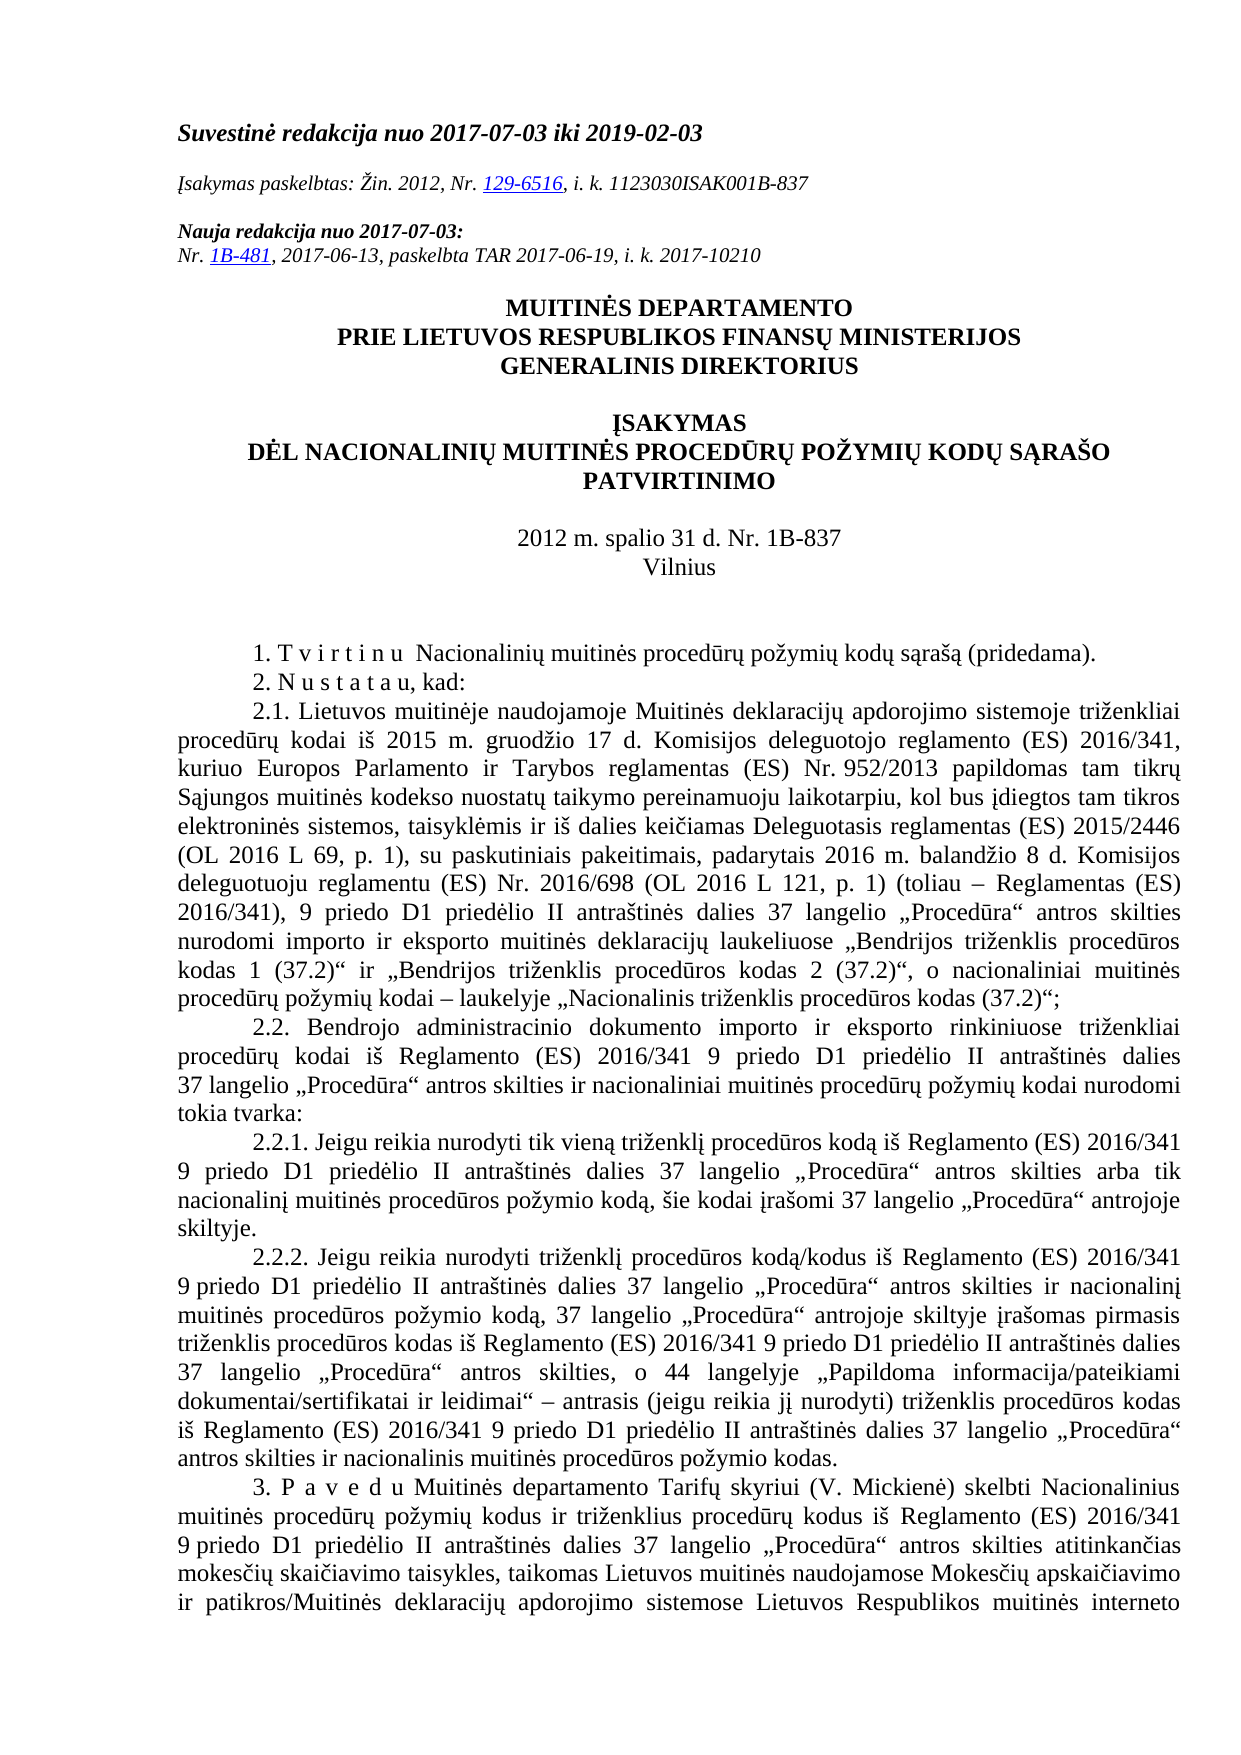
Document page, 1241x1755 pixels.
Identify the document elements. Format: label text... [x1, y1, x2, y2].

text PRIE LIETUVOS RESPUBLIKOS FINANSŲ MINISTERIJOS [177, 322, 1181, 351]
text Vilnius [177, 552, 1181, 581]
text Nauja redakcija nuo 2017-07-03: [177, 219, 1181, 243]
text 2.2.2. Jeigu reikia nurodyti triženklį procedūros kodą/kodus iš Reglamento (ES) 2016/341 9 priedo D1 priedėlio II antraštinės dalies 37 langelio „Procedūra“ antros skilties ir nacionalinį muitinės procedūros požymio kodą, 37 langelio „Procedūra“ antrojoje skiltyje įrašomas pirmasis triženklis procedūros kodas iš Reglamento (ES) 2016/341 9 priedo D1 priedėlio II antraštinės dalies 37 langelio „Procedūra“ antros skilties, o 44 langelyje „Papildoma informacija/pateikiami dokumentai/sertifikatai ir leidimai“ – antrasis (jeigu reikia jį nurodyti) triženklis procedūros kodas iš Reglamento (ES) 2016/341 9 priedo D1 priedėlio II antraštinės dalies 37 langelio „Procedūra“ antros skilties ir nacionalinis muitinės procedūros požymio kodas. [177, 1242, 1181, 1472]
text GENERALINIS DIREKTORIUS [177, 351, 1181, 380]
text 1. T v i r t i n u Nacionalinių muitinės procedūrų požymių kodų sąrašą (pridedama). [177, 638, 1181, 667]
text 2.1. Lietuvos muitinėje naudojamoje Muitinės deklaracijų apdorojimo sistemoje triženkliai procedūrų kodai iš 2015 m. gruodžio 17 d. Komisijos deleguotojo reglamento (ES) 2016/341, kuriuo Europos Parlamento ir Tarybos reglamentas (ES) Nr. 952/2013 papildomas tam tikrų Sąjungos muitinės kodekso nuostatų taikymo pereinamuoju laikotarpiu, kol bus įdiegtos tam tikros elektroninės sistemos, taisyklėmis ir iš dalies keičiamas Deleguotasis reglamentas (ES) 2015/2446 (OL 2016 L 69, p. 1), su paskutiniais pakeitimais, padarytais 2016 m. balandžio 8 d. Komisijos deleguotuoju reglamentu (ES) Nr. 2016/698 (OL 2016 L 121, p. 1) (toliau – Reglamentas (ES) 2016/341), 9 priedo D1 priedėlio II antraštinės dalies 37 langelio „Procedūra“ antros skilties nurodomi importo ir eksporto muitinės deklaracijų laukeliuose „Bendrijos triženklis procedūros kodas 1 (37.2)“ ir „Bendrijos triženklis procedūros kodas 2 (37.2)“, o nacionaliniai muitinės procedūrų požymių kodai – laukelyje „Nacionalinis triženklis procedūros kodas (37.2)“; [177, 696, 1181, 1012]
text 2. N u s t a t a u, kad: [177, 667, 1181, 696]
text 2.2. Bendrojo administracinio dokumento importo ir eksporto rinkiniuose triženkliai procedūrų kodai iš Reglamento (ES) 2016/341 9 priedo D1 priedėlio II antraštinės dalies 37 langelio „Procedūra“ antros skilties ir nacionaliniai muitinės procedūrų požymių kodai nurodomi tokia tvarka: [177, 1012, 1181, 1127]
text 3. P a v e d u Muitinės departamento Tarifų skyriui (V. Mickienė) skelbti Nacionalinius muitinės procedūrų požymių kodus ir triženklius procedūrų kodus iš Reglamento (ES) 2016/341 9 priedo D1 priedėlio II antraštinės dalies 37 langelio „Procedūra“ antros skilties atitinkančias mokesčių skaičiavimo taisykles, taikomas Lietuvos muitinės naudojamose Mokesčių apskaičiavimo ir patikros/Muitinės deklaracijų apdorojimo sistemose Lietuvos Respublikos muitinės interneto [177, 1472, 1181, 1616]
text MUITINĖS DEPARTAMENTO [177, 293, 1181, 322]
text Nr. 1B-481, 2017-06-13, paskelbta TAR 2017-06-19, i. k. 2017-10210 [177, 243, 1181, 267]
text ĮSAKYMAS [177, 408, 1181, 437]
text Suvestinė redakcija nuo 2017-07-03 iki 2019-02-03 [177, 118, 1181, 147]
text DĖL NACIONALINIŲ MUITINĖS PROCEDŪRŲ POŽYMIŲ KODŲ SĄRAŠO PATVIRTINIMO [177, 437, 1181, 495]
text Įsakymas paskelbtas: Žin. 2012, Nr. 129-6516, i. k. 1123030ISAK001B-837 [177, 171, 1181, 195]
text 2.2.1. Jeigu reikia nurodyti tik vieną triženklį procedūros kodą iš Reglamento (ES) 2016/341 9 priedo D1 priedėlio II antraštinės dalies 37 langelio „Procedūra“ antros skilties arba tik nacionalinį muitinės procedūros požymio kodą, šie kodai įrašomi 37 langelio „Procedūra“ antrojoje skiltyje. [177, 1127, 1181, 1242]
text 2012 m. spalio 31 d. Nr. 1B-837 [177, 523, 1181, 552]
